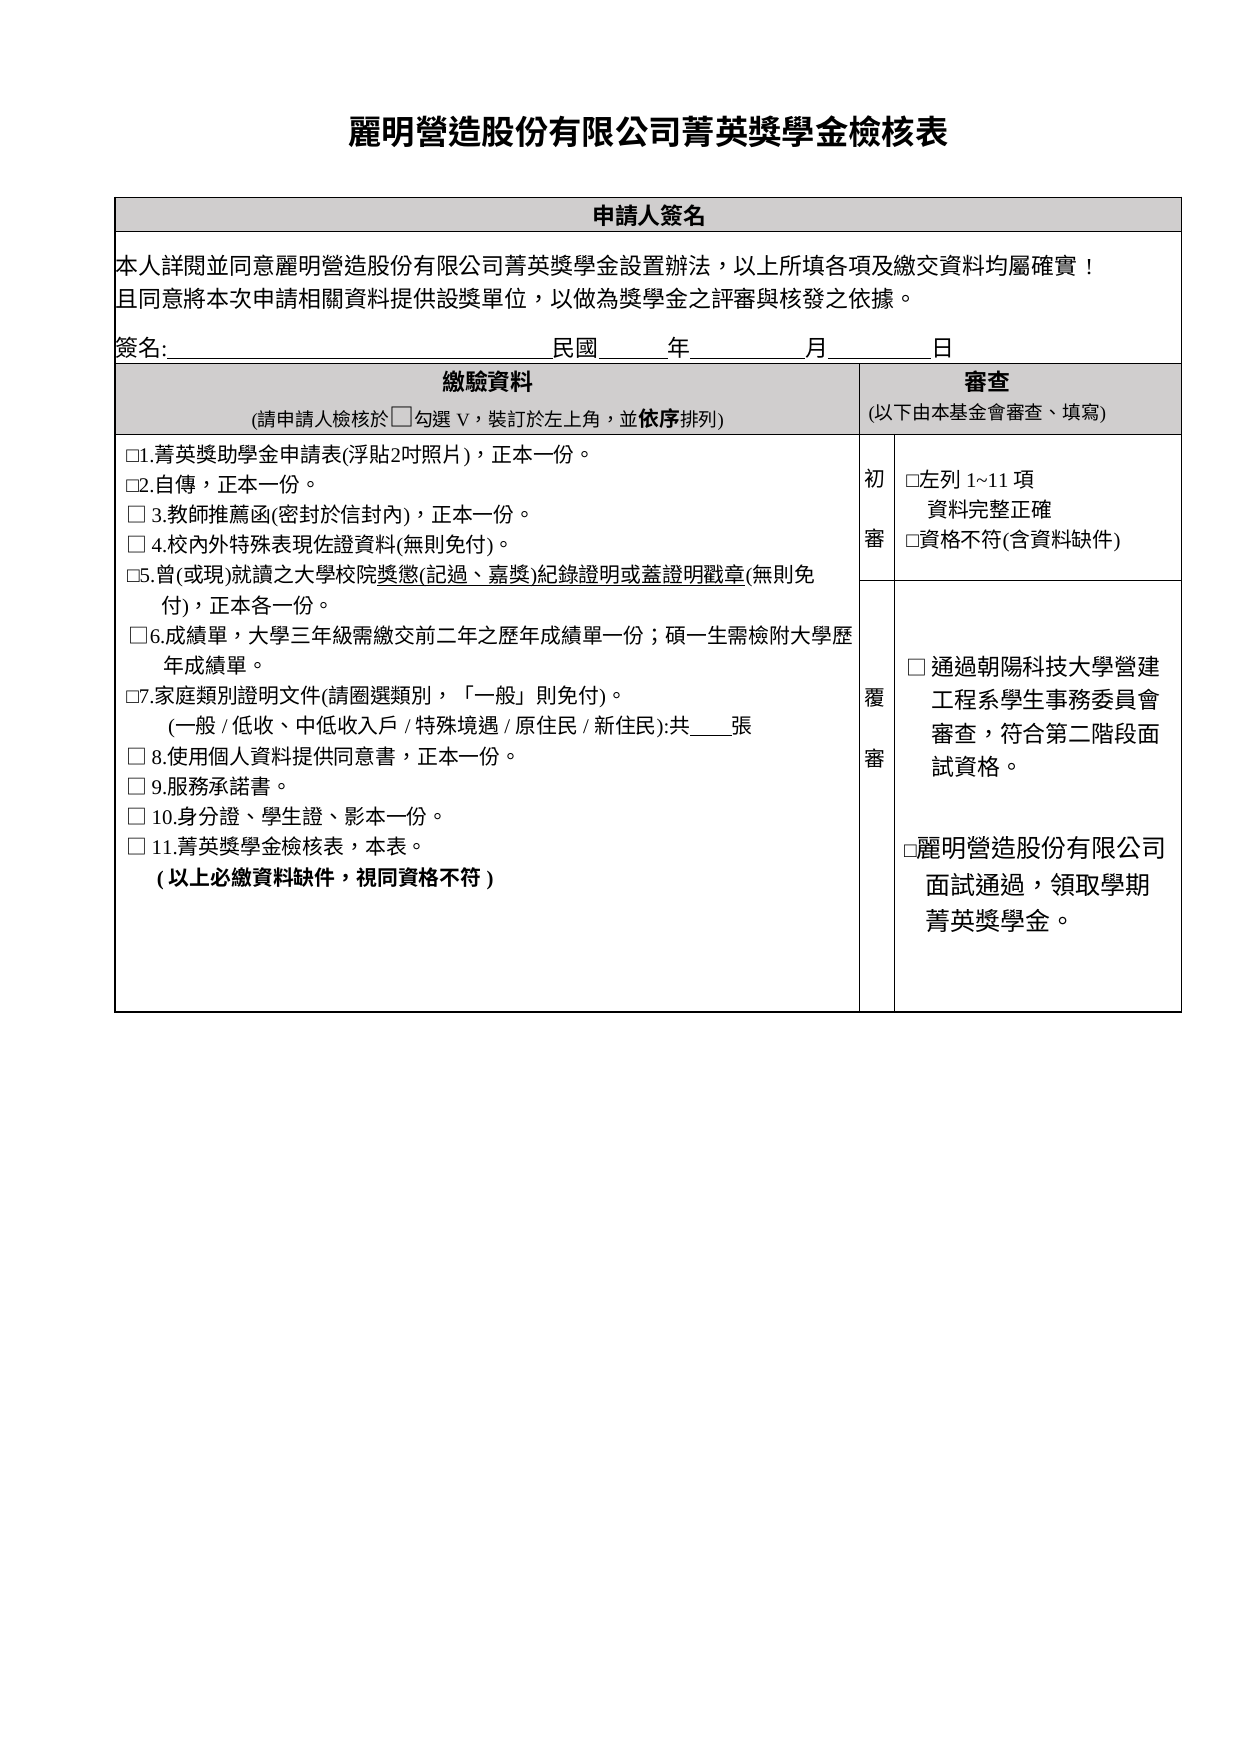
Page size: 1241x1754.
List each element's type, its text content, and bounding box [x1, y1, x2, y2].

table_cell 覆 審 [860, 581, 894, 1011]
table_cell 通過朝陽科技大學營建工程系學生事務委員會審查，符合第二階段面試資格。 □麗明營造股份有限公司面試通過，領取學期菁英獎學金。 [895, 581, 1181, 1011]
table_cell 審查 (以下由本基金會審查、填寫) [860, 364, 1181, 434]
table_cell 初審 [860, 435, 894, 580]
table_cell □1.菁英獎助學金申請表(浮貼2吋照片)，正本一份。 □2.自傳，正本一份。 3.教師推薦函(密封於信封內)，正本一份。 4.校內外特殊表現佐證資料(無則免付)。 □5.曾(或現)就讀之大學校院獎懲(記過、嘉獎)紀錄證明或蓋證明戳章(無則免付)，正本各一份。 □6.成績單，大學三年級需繳交前二年之歷年成績單一份；碩一生需檢附大學歷年成績單。 □7.家庭類別證明文件(請圈選類別，「一般」則免付)。 (一般 / 低收、中低收入戶 / 特殊境遇 / 原住民 / 新住民):共 張 8.使用個人資料提供同意書，正本一份。 9.服務承諾書。 10.身分證、學生證、影本一份。 11.菁英獎學金檢核表，本表。 ( 以上必繳資料缺件，視同資格不符 ) [116, 435, 859, 1011]
text 麗明營造股份有限公司菁英獎學金檢核表 [85, 89, 1211, 154]
table_cell 繳驗資料 (請申請人檢核於□勾選 V，裝訂於左上角，並依序排列) [116, 364, 859, 434]
table_header 申請人簽名 [116, 198, 1181, 231]
table_cell □左列 1~11 項 資料完整正確 □資格不符(含資料缺件) [895, 435, 1181, 580]
table_cell 本人詳閱並同意麗明營造股份有限公司菁英獎學金設置辦法，以上所填各項及繳交資料均屬確實 ! 且同意將本次申請相關資料提供設獎單位，以做為獎學金之評審與核發之依據。 簽名: 民國 年 月 日 [116, 232, 1181, 363]
